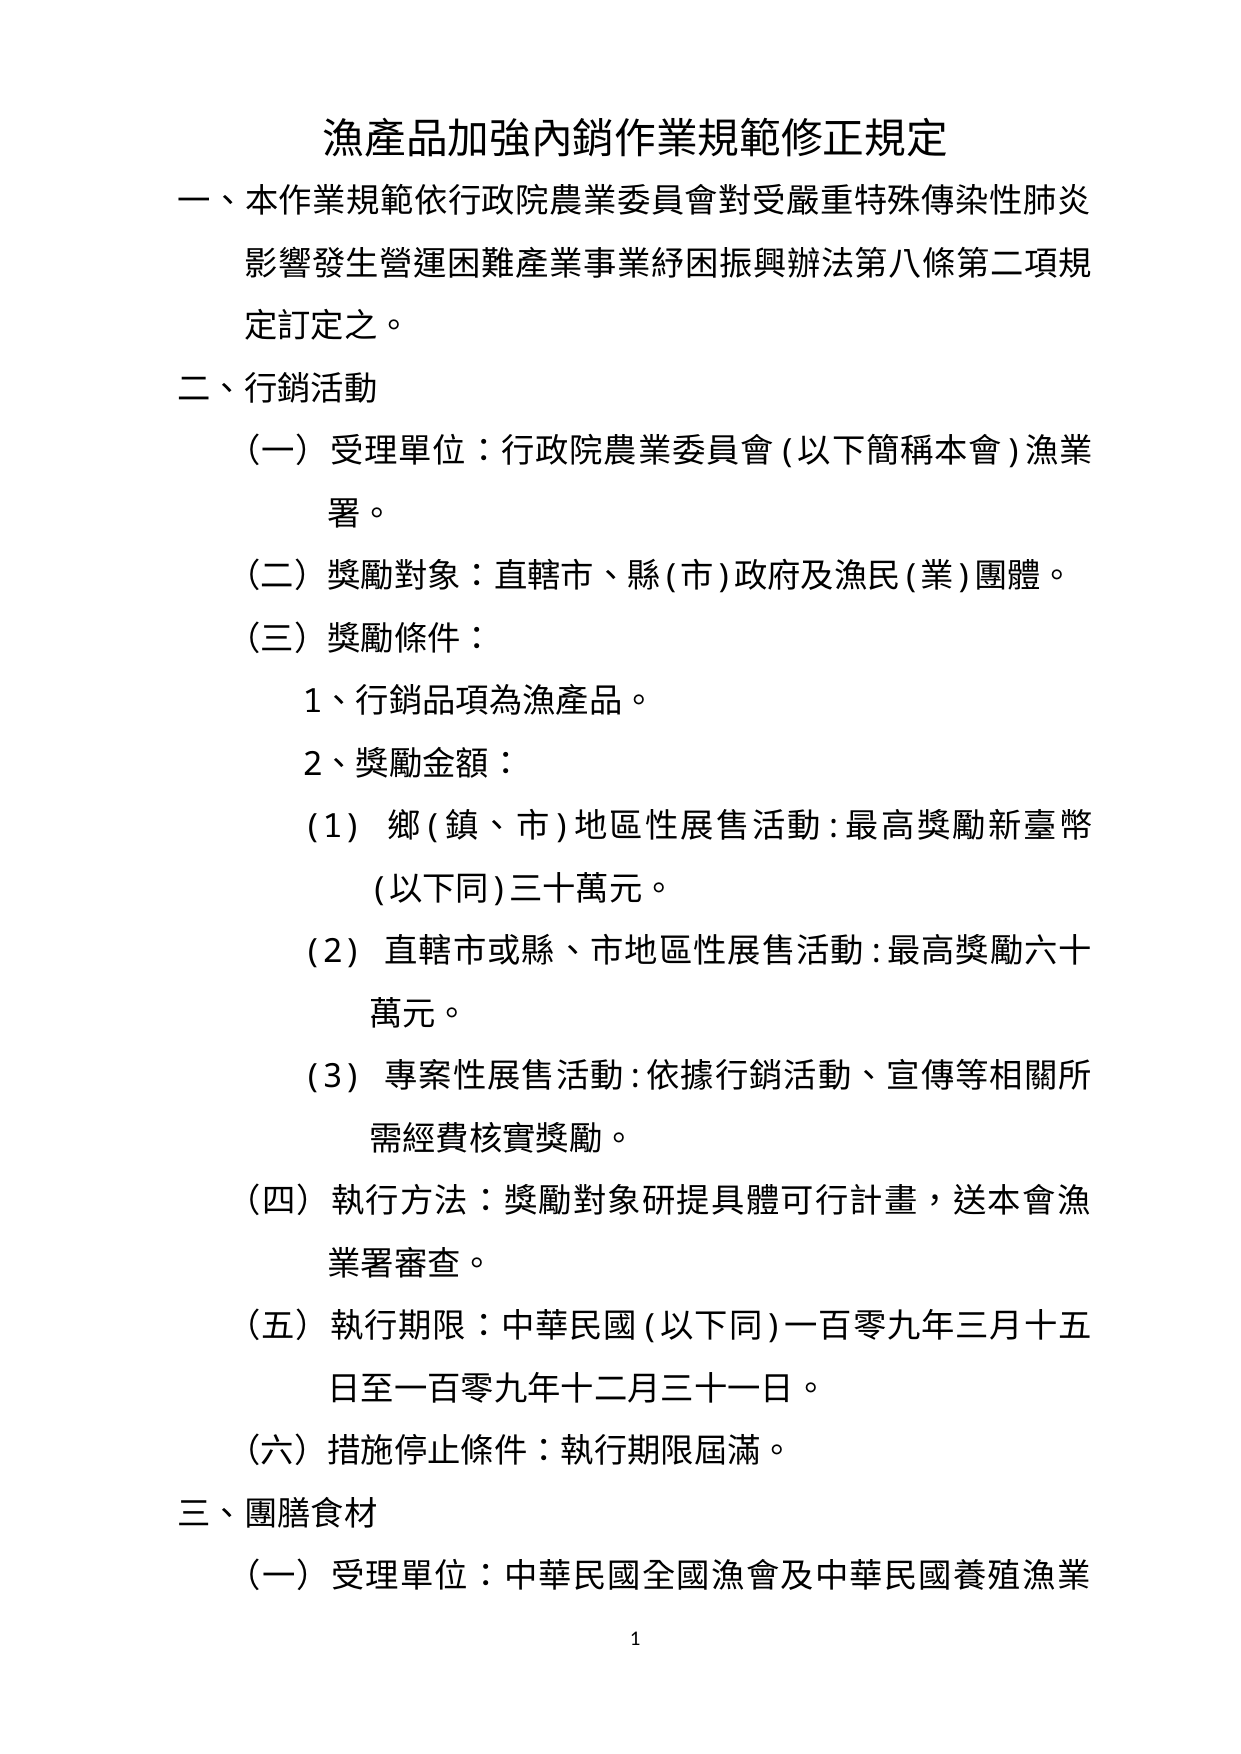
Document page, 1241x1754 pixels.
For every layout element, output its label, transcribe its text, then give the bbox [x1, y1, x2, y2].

text （五）執行期限：中華民國(以下同)一百零九年三月十五日至一百零九年十二月三十一日。 [227, 1282, 1092, 1407]
text 2、獎勵金額： [302, 719, 1092, 782]
text （四）執行方法：獎勵對象研提具體可行計畫，送本會漁業署審查。 [227, 1157, 1092, 1282]
text （一）受理單位：中華民國全國漁會及中華民國養殖漁業 [227, 1532, 1092, 1594]
text （六）措施停止條件：執行期限屆滿。 [227, 1407, 1092, 1469]
text 二、行銷活動 [177, 344, 1092, 407]
text 1、行銷品項為漁產品。 [302, 657, 1092, 719]
text （二）獎勵對象：直轄市、縣(市)政府及漁民(業)團體。 [227, 532, 1092, 594]
text （一）受理單位：行政院農業委員會(以下簡稱本會)漁業署。 [227, 407, 1092, 532]
text (3) 專案性展售活動:依據行銷活動、宣傳等相關所需經費核實獎勵。 [302, 1032, 1092, 1157]
text (2) 直轄市或縣、市地區性展售活動:最高獎勵六十萬元。 [302, 907, 1092, 1032]
text (1) 鄉(鎮、市)地區性展售活動:最高獎勵新臺幣(以下同)三十萬元。 [302, 782, 1092, 907]
text 漁產品加強內銷作業規範修正規定 [177, 94, 1092, 157]
text （三）獎勵條件： [227, 594, 1092, 657]
text 三、團膳食材 [177, 1469, 1092, 1532]
text 一、本作業規範依行政院農業委員會對受嚴重特殊傳染性肺炎影響發生營運困難產業事業紓困振興辦法第八條第二項規定訂定之。 [177, 157, 1092, 344]
